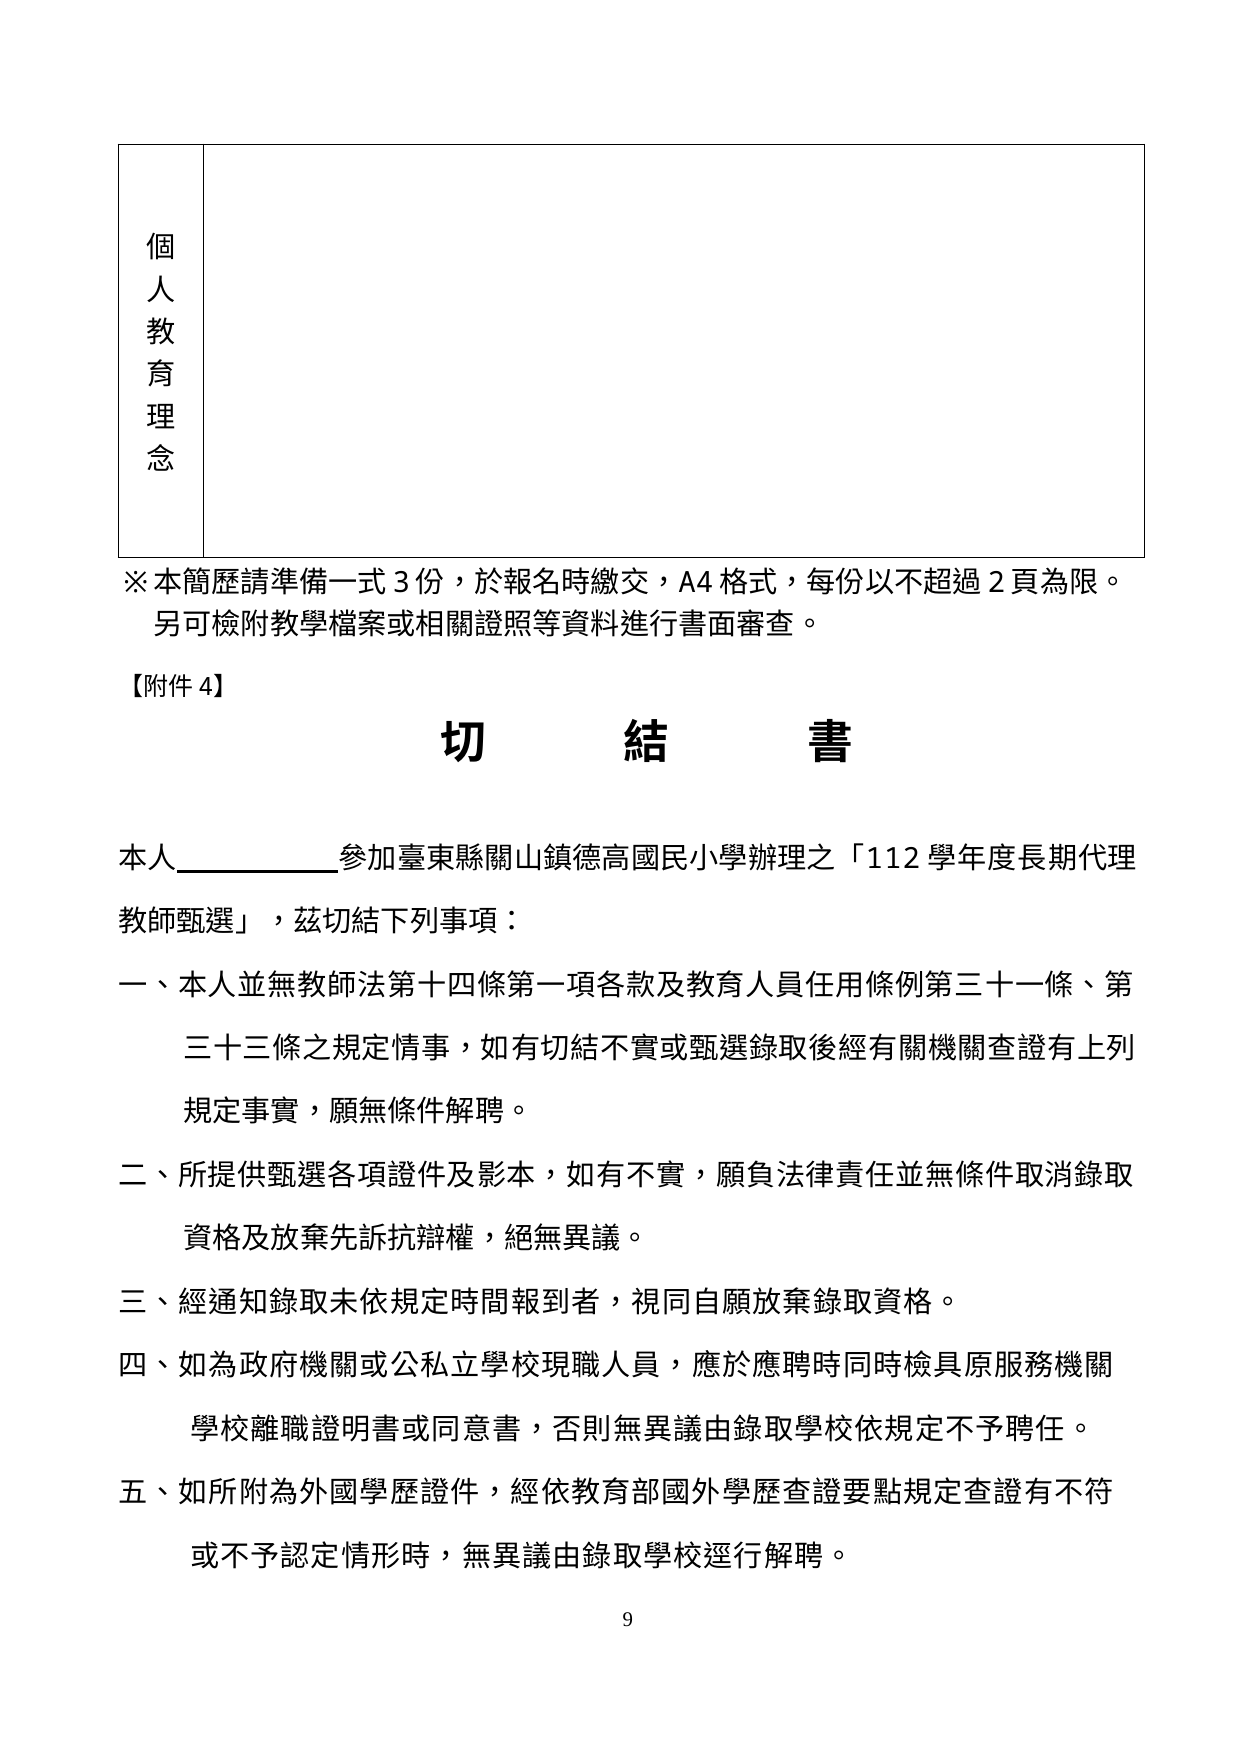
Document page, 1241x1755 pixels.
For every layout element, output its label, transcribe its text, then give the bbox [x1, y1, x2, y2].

table_cell 個 人 教 育 理 念 [119, 145, 203, 557]
text ※本簡歷請準備一式3份，於報名時繳交，A4格式，每份以不超過2頁為限。 [118, 558, 1137, 601]
text 【附件4】 [118, 643, 1137, 705]
table_cell [204, 145, 1144, 557]
text 另可檢附教學檔案或相關證照等資料進行書面審查。 [118, 601, 1137, 643]
text 二、所提供甄選各項證件及影本，如有不實，願負法律責任並無條件取消錄取資格及放棄先訴抗辯權，絕無異議。 [118, 1151, 1137, 1257]
text 五、如所附為外國學歷證件，經依教育部國外學歷查證要點規定查證有不符或不予認定情形時，無異議由錄取學校逕行解聘。 [118, 1469, 1137, 1574]
text 四、如為政府機關或公私立學校現職人員，應於應聘時同時檢具原服務機關學校離職證明書或同意書，否則無異議由錄取學校依規定不予聘任。 [118, 1342, 1137, 1447]
text 本人 參加臺東縣關山鎮德高國民小學辦理之「112學年度長期代理教師甄選」，茲切結下列事項： [118, 834, 1137, 940]
text 三、經通知錄取未依規定時間報到者，視同自願放棄錄取資格。 [118, 1278, 1137, 1321]
text 一、本人並無教師法第十四條第一項各款及教育人員任用條例第三十一條、第三十三條之規定情事，如有切結不實或甄選錄取後經有關機關查證有上列規定事實，願無條件解聘。 [118, 961, 1137, 1130]
text 切 結 書 [156, 705, 1137, 772]
